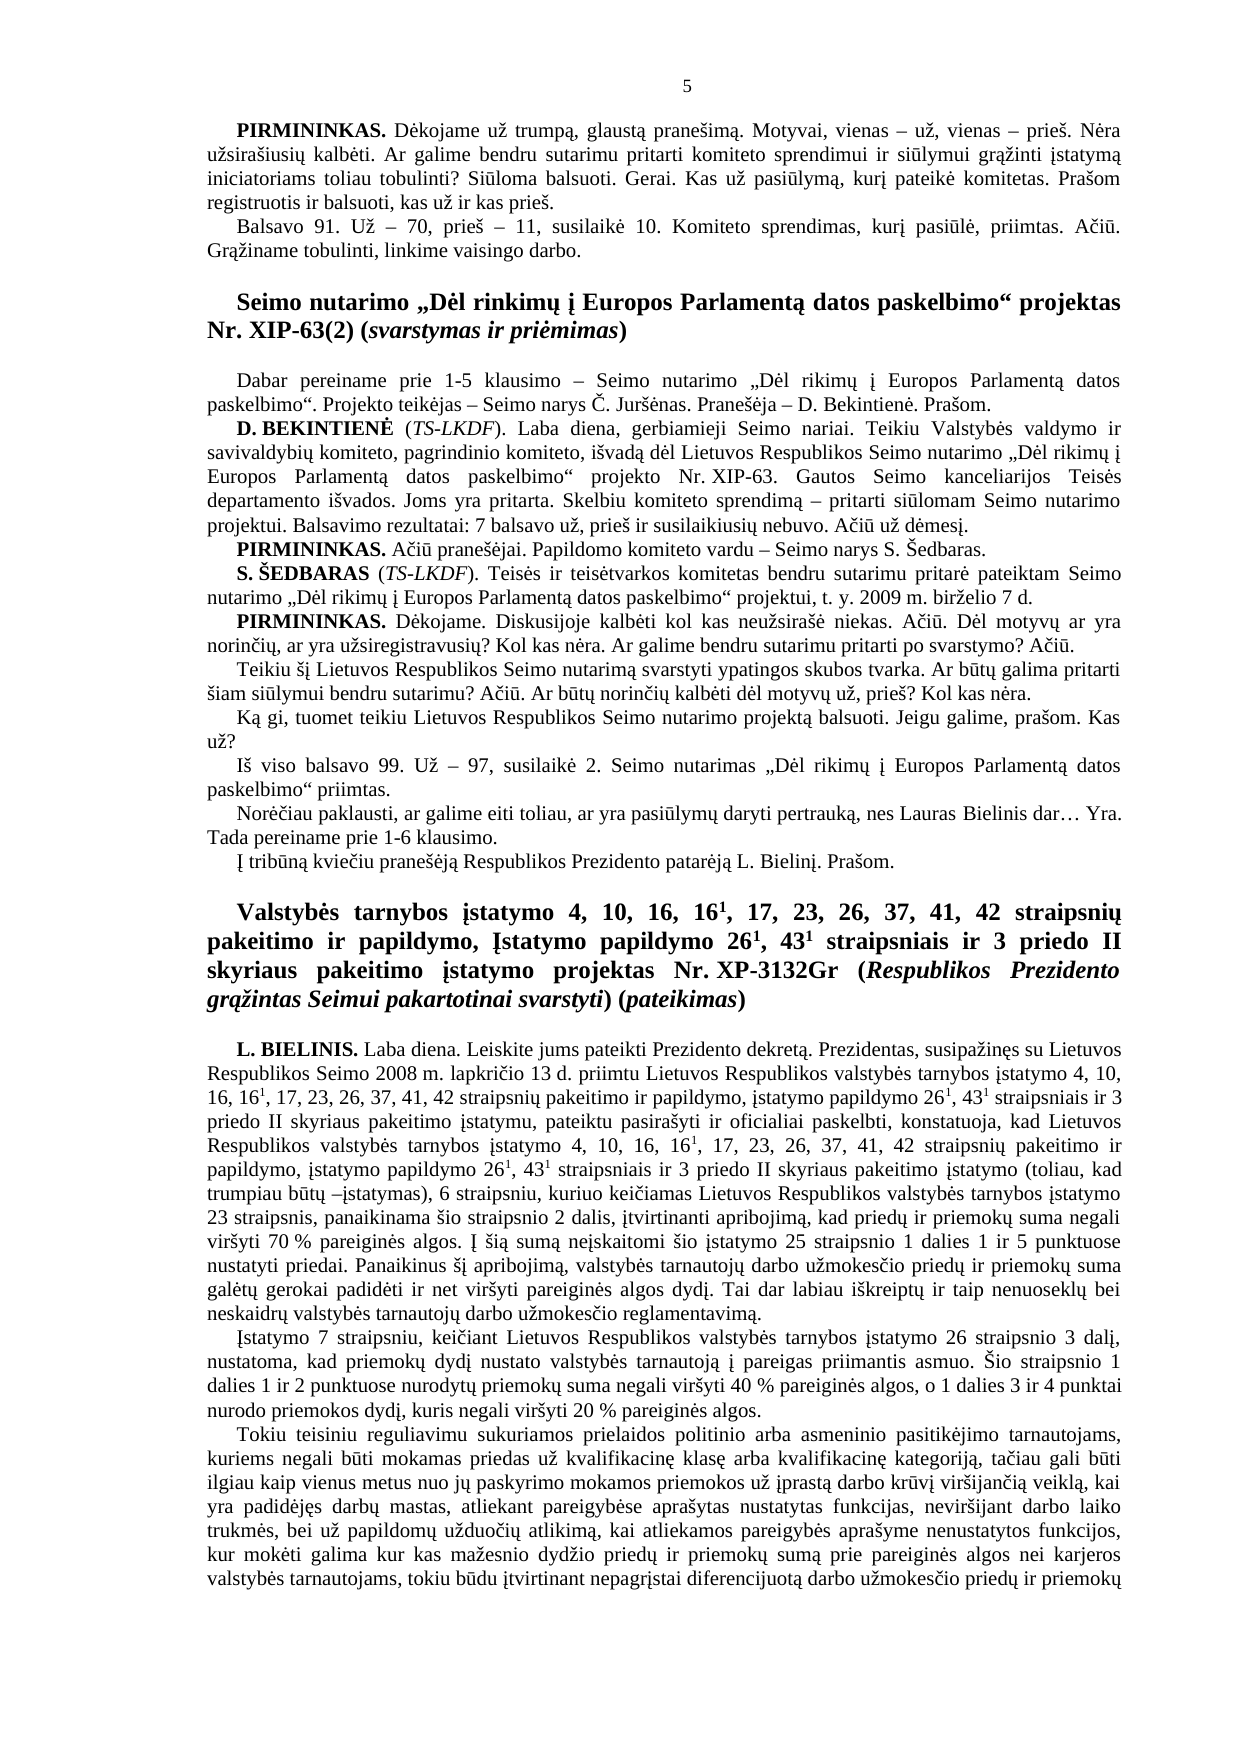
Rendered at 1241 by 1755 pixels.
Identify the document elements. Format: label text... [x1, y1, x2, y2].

text S. ŠEDBARAS (TS-LKDF). Teisės ir teisėtvarkos komitetas bendru sutarimu pritarė pateiktam Seimo nutarimo „Dėl rikimų į Europos Parlamentą datos paskelbimo“ projektui, t. y. 2009 m. birželio 7 d. [207, 561, 1122, 609]
text L. BIELINIS. Laba diena. Leiskite jums pateikti Prezidento dekretą. Prezidentas, susipažinęs su Lietuvos Respublikos Seimo 2008 m. lapkričio 13 d. priimtu Lietuvos Respublikos valstybės tarnybos įstatymo 4, 10, 16, 161, 17, 23, 26, 37, 41, 42 straipsnių pakeitimo ir papildymo, įstatymo papildymo 261, 431 straipsniais ir 3 priedo II skyriaus pakeitimo įstatymu, pateiktu pasirašyti ir oficialiai paskelbti, konstatuoja, kad Lietuvos Respublikos valstybės tarnybos įstatymo 4, 10, 16, 161, 17, 23, 26, 37, 41, 42 straipsnių pakeitimo ir papildymo, įstatymo papildymo 261, 431 straipsniais ir 3 priedo II skyriaus pakeitimo įstatymo (toliau, kad trumpiau būtų –įstatymas), 6 straipsniu, kuriuo keičiamas Lietuvos Respublikos valstybės tarnybos įstatymo 23 straipsnis, panaikinama šio straipsnio 2 dalis, įtvirtinanti apribojimą, kad priedų ir priemokų suma negali viršyti 70 % pareiginės algos. Į šią sumą neįskaitomi šio įstatymo 25 straipsnio 1 dalies 1 ir 5 punktuose nustatyti priedai. Panaikinus šį apribojimą, valstybės tarnautojų darbo užmokesčio priedų ir priemokų suma galėtų gerokai padidėti ir net viršyti pareiginės algos dydį. Tai dar labiau iškreiptų ir taip nenuoseklų bei neskaidrų valstybės tarnautojų darbo užmokesčio reglamentavimą. [207, 1037, 1122, 1325]
text PIRMININKAS. Dėkojame. Diskusijoje kalbėti kol kas neužsirašė niekas. Ačiū. Dėl motyvų ar yra norinčių, ar yra užsiregistravusių? Kol kas nėra. Ar galime bendru sutarimu pritarti po svarstymo? Ačiū. [207, 609, 1122, 657]
text Valstybės tarnybos įstatymo 4, 10, 16, 161, 17, 23, 26, 37, 41, 42 straipsnių pakeitimo ir papildymo, Įstatymo papildymo 261, 431 straipsniais ir 3 priedo II skyriaus pakeitimo įstatymo projektas Nr. XP-3132Gr (Respublikos Prezidento grąžintas Seimui pakartotinai svarstyti) (pateikimas) [207, 897, 1122, 1012]
text PIRMININKAS. Dėkojame už trumpą, glaustą pranešimą. Motyvai, vienas – už, vienas – prieš. Nėra užsirašiusių kalbėti. Ar galime bendru sutarimu pritarti komiteto sprendimui ir siūlymui grąžinti įstatymą iniciatoriams toliau tobulinti? Siūloma balsuoti. Gerai. Kas už pasiūlymą, kurį pateikė komitetas. Prašom registruotis ir balsuoti, kas už ir kas prieš. [207, 118, 1122, 214]
text Į tribūną kviečiu pranešėją Respublikos Prezidento patarėją L. Bielinį. Prašom. [207, 849, 1122, 873]
text Balsavo 91. Už – 70, prieš – 11, susilaikė 10. Komiteto sprendimas, kurį pasiūlė, priimtas. Ačiū. Grąžiname tobulinti, linkime vaisingo darbo. [207, 214, 1122, 262]
text Norėčiau paklausti, ar galime eiti toliau, ar yra pasiūlymų daryti pertrauką, nes Lauras Bielinis dar… Yra. Tada pereiname prie 1-6 klausimo. [207, 801, 1122, 849]
text Tokiu teisiniu reguliavimu sukuriamos prielaidos politinio arba asmeninio pasitikėjimo tarnautojams, kuriems negali būti mokamas priedas už kvalifikacinę klasę arba kvalifikacinę kategoriją, tačiau gali būti ilgiau kaip vienus metus nuo jų paskyrimo mokamos priemokos už įprastą darbo krūvį viršijančią veiklą, kai yra padidėjęs darbų mastas, atliekant pareigybėse aprašytas nustatytas funkcijas, neviršijant darbo laiko trukmės, bei už papildomų užduočių atlikimą, kai atliekamos pareigybės aprašyme nenustatytos funkcijos, kur mokėti galima kur kas mažesnio dydžio priedų ir priemokų sumą prie pareiginės algos nei karjeros valstybės tarnautojams, tokiu būdu įtvirtinant nepagrįstai diferencijuotą darbo užmokesčio priedų ir priemokų [207, 1422, 1122, 1590]
text Iš viso balsavo 99. Už – 97, susilaikė 2. Seimo nutarimas „Dėl rikimų į Europos Parlamentą datos paskelbimo“ priimtas. [207, 753, 1122, 801]
text Ką gi, tuomet teikiu Lietuvos Respublikos Seimo nutarimo projektą balsuoti. Jeigu galime, prašom. Kas už? [207, 705, 1122, 753]
text Teikiu šį Lietuvos Respublikos Seimo nutarimą svarstyti ypatingos skubos tvarka. Ar būtų galima pritarti šiam siūlymui bendru sutarimu? Ačiū. Ar būtų norinčių kalbėti dėl motyvų už, prieš? Kol kas nėra. [207, 657, 1122, 705]
text PIRMININKAS. Ačiū pranešėjai. Papildomo komiteto vardu – Seimo narys S. Šedbaras. [207, 537, 1122, 561]
text Įstatymo 7 straipsniu, keičiant Lietuvos Respublikos valstybės tarnybos įstatymo 26 straipsnio 3 dalį, nustatoma, kad priemokų dydį nustato valstybės tarnautoją į pareigas priimantis asmuo. Šio straipsnio 1 dalies 1 ir 2 punktuose nurodytų priemokų suma negali viršyti 40 % pareiginės algos, o 1 dalies 3 ir 4 punktai nurodo priemokos dydį, kuris negali viršyti 20 % pareiginės algos. [207, 1325, 1122, 1422]
text D. BEKINTIENĖ (TS-LKDF). Laba diena, gerbiamieji Seimo nariai. Teikiu Valstybės valdymo ir savivaldybių komiteto, pagrindinio komiteto, išvadą dėl Lietuvos Respublikos Seimo nutarimo „Dėl rikimų į Europos Parlamentą datos paskelbimo“ projekto Nr. XIP-63. Gautos Seimo kanceliarijos Teisės departamento išvados. Joms yra pritarta. Skelbiu komiteto sprendimą – pritarti siūlomam Seimo nutarimo projektui. Balsavimo rezultatai: 7 balsavo už, prieš ir susilaikiusių nebuvo. Ačiū už dėmesį. [207, 416, 1122, 537]
text Seimo nutarimo „Dėl rinkimų į Europos Parlamentą datos paskelbimo“ projektas Nr. XIP-63(2) (svarstymas ir priėmimas) [207, 287, 1122, 344]
text Dabar pereiname prie 1-5 klausimo – Seimo nutarimo „Dėl rikimų į Europos Parlamentą datos paskelbimo“. Projekto teikėjas – Seimo narys Č. Juršėnas. Pranešėja – D. Bekintienė. Prašom. [207, 368, 1122, 416]
